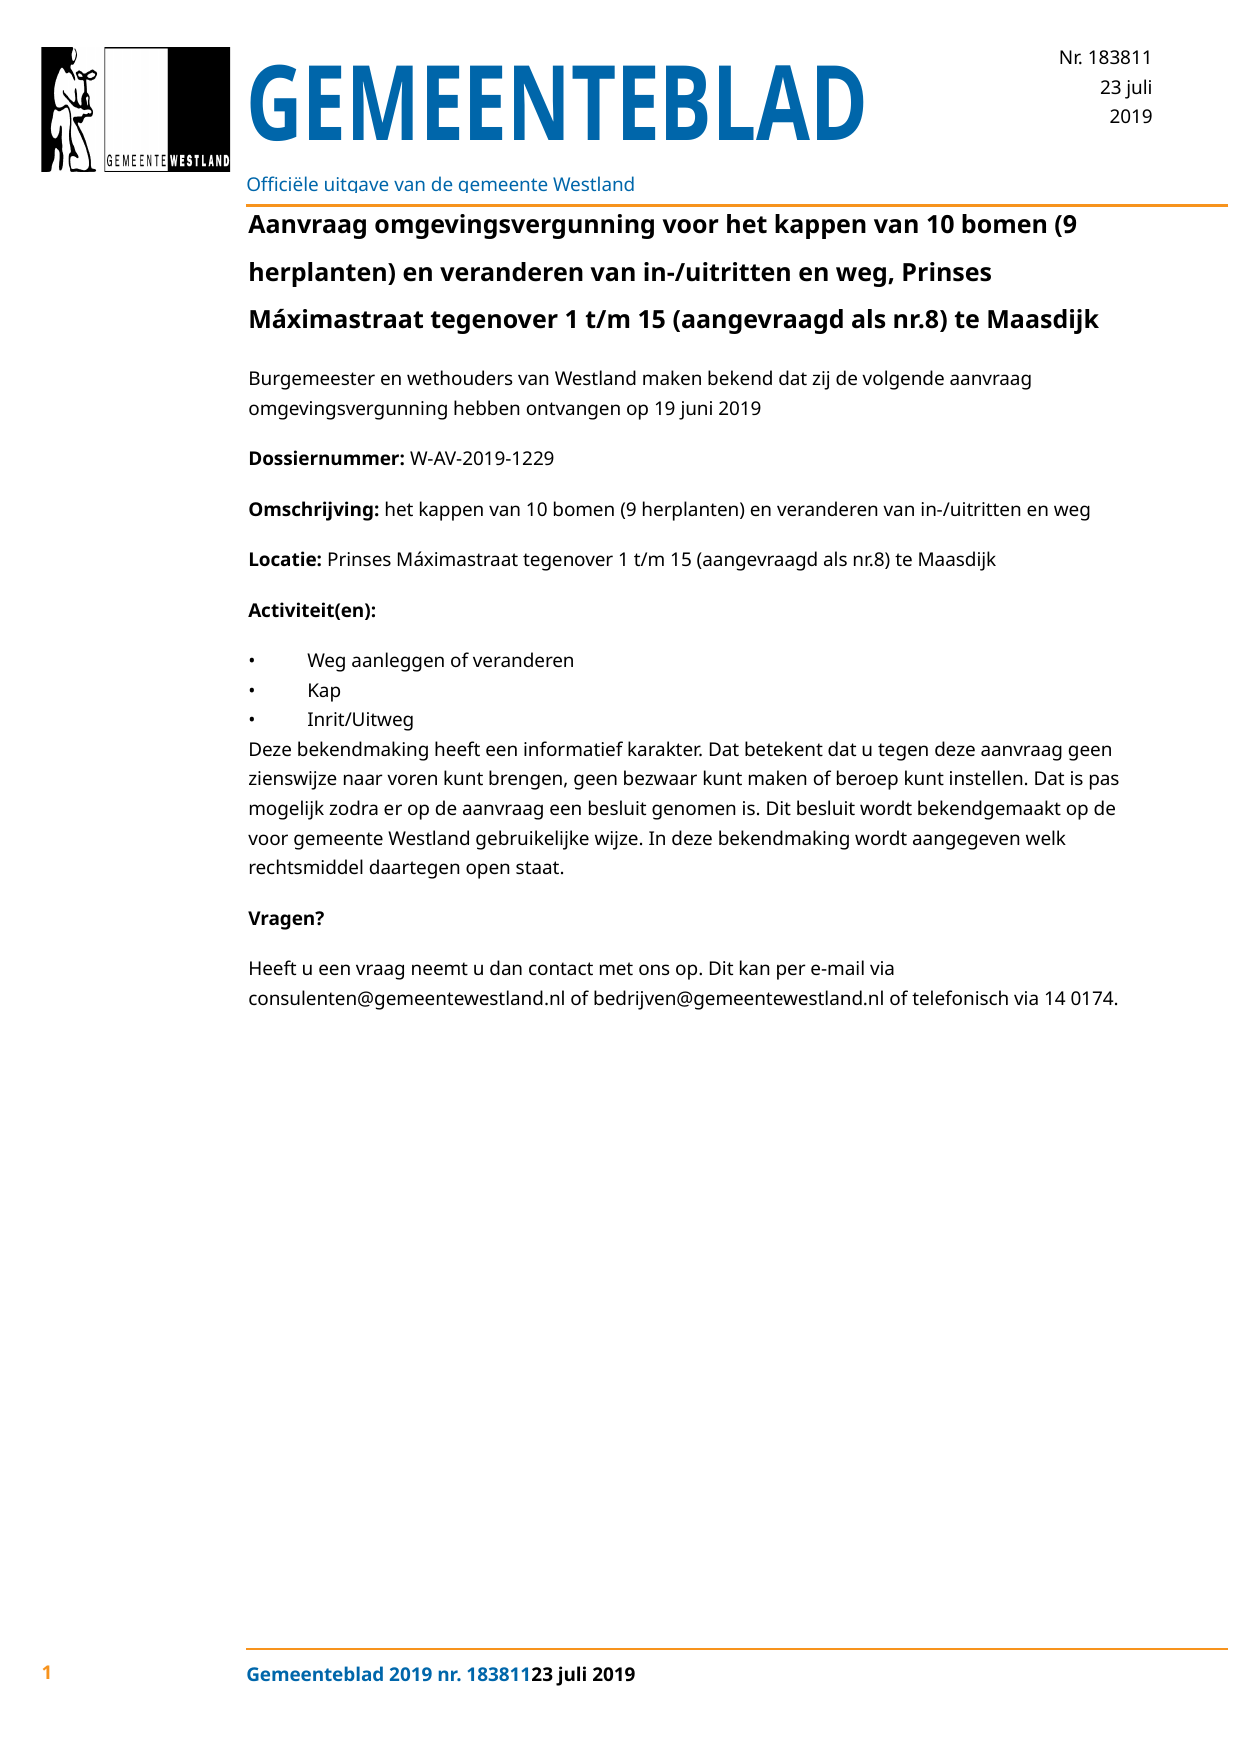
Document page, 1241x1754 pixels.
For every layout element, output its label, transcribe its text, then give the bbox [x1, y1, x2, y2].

picture [41, 47, 231, 172]
text Heeft u een vraag neemt u dan contact met ons op. Dit kan per e-mail via consulenten@gemeentewestland.nl of bedrijven@gemeentewestland.nl of telefonisch via 14 0174. [248, 955, 1152, 1010]
list Kap [248, 677, 1152, 702]
text Deze bekendmaking heeft een informatief karakter. Dat betekent dat u tegen deze aanvraag geen zienswijze naar voren kunt brengen, geen bezwaar kunt maken of beroep kunt instellen. Dat is pas mogelijk zodra er op de aanvraag een besluit genomen is. Dit besluit wordt bekendgemaakt op de voor gemeente Westland gebruikelijke wijze. In deze bekendmaking wordt aangegeven welk rechtsmiddel daartegen open staat. [248, 736, 1152, 880]
text Dossiernummer: W-AV-2019-1229 [248, 446, 1152, 471]
list Inrit/Uitweg [248, 706, 1152, 732]
text Burgemeester en wethouders van Westland maken bekend dat zij de volgende aanvraag omgevingsvergunning hebben ontvangen op 19 juni 2019 [248, 366, 1152, 421]
text Vragen? [248, 905, 1152, 930]
text Locatie: Prinses Máximastraat tegenover 1 t/m 15 (aangevraagd als nr.8) te Maasdijk [248, 546, 1152, 572]
text Omschrijving: het kappen van 10 bomen (9 herplanten) en veranderen van in-/uitritten en weg [248, 496, 1152, 522]
text Activiteit(en): [248, 597, 1152, 622]
text Aanvraag omgevingsvergunning voor het kappen van 10 bomen (9 herplanten) en veranderen van in-/uitritten en weg, Prinses Máximastraat tegenover 1 t/m 15 (aangevraagd als nr.8) te Maasdijk [248, 207, 1152, 336]
list Weg aanleggen of veranderen [248, 647, 1152, 673]
